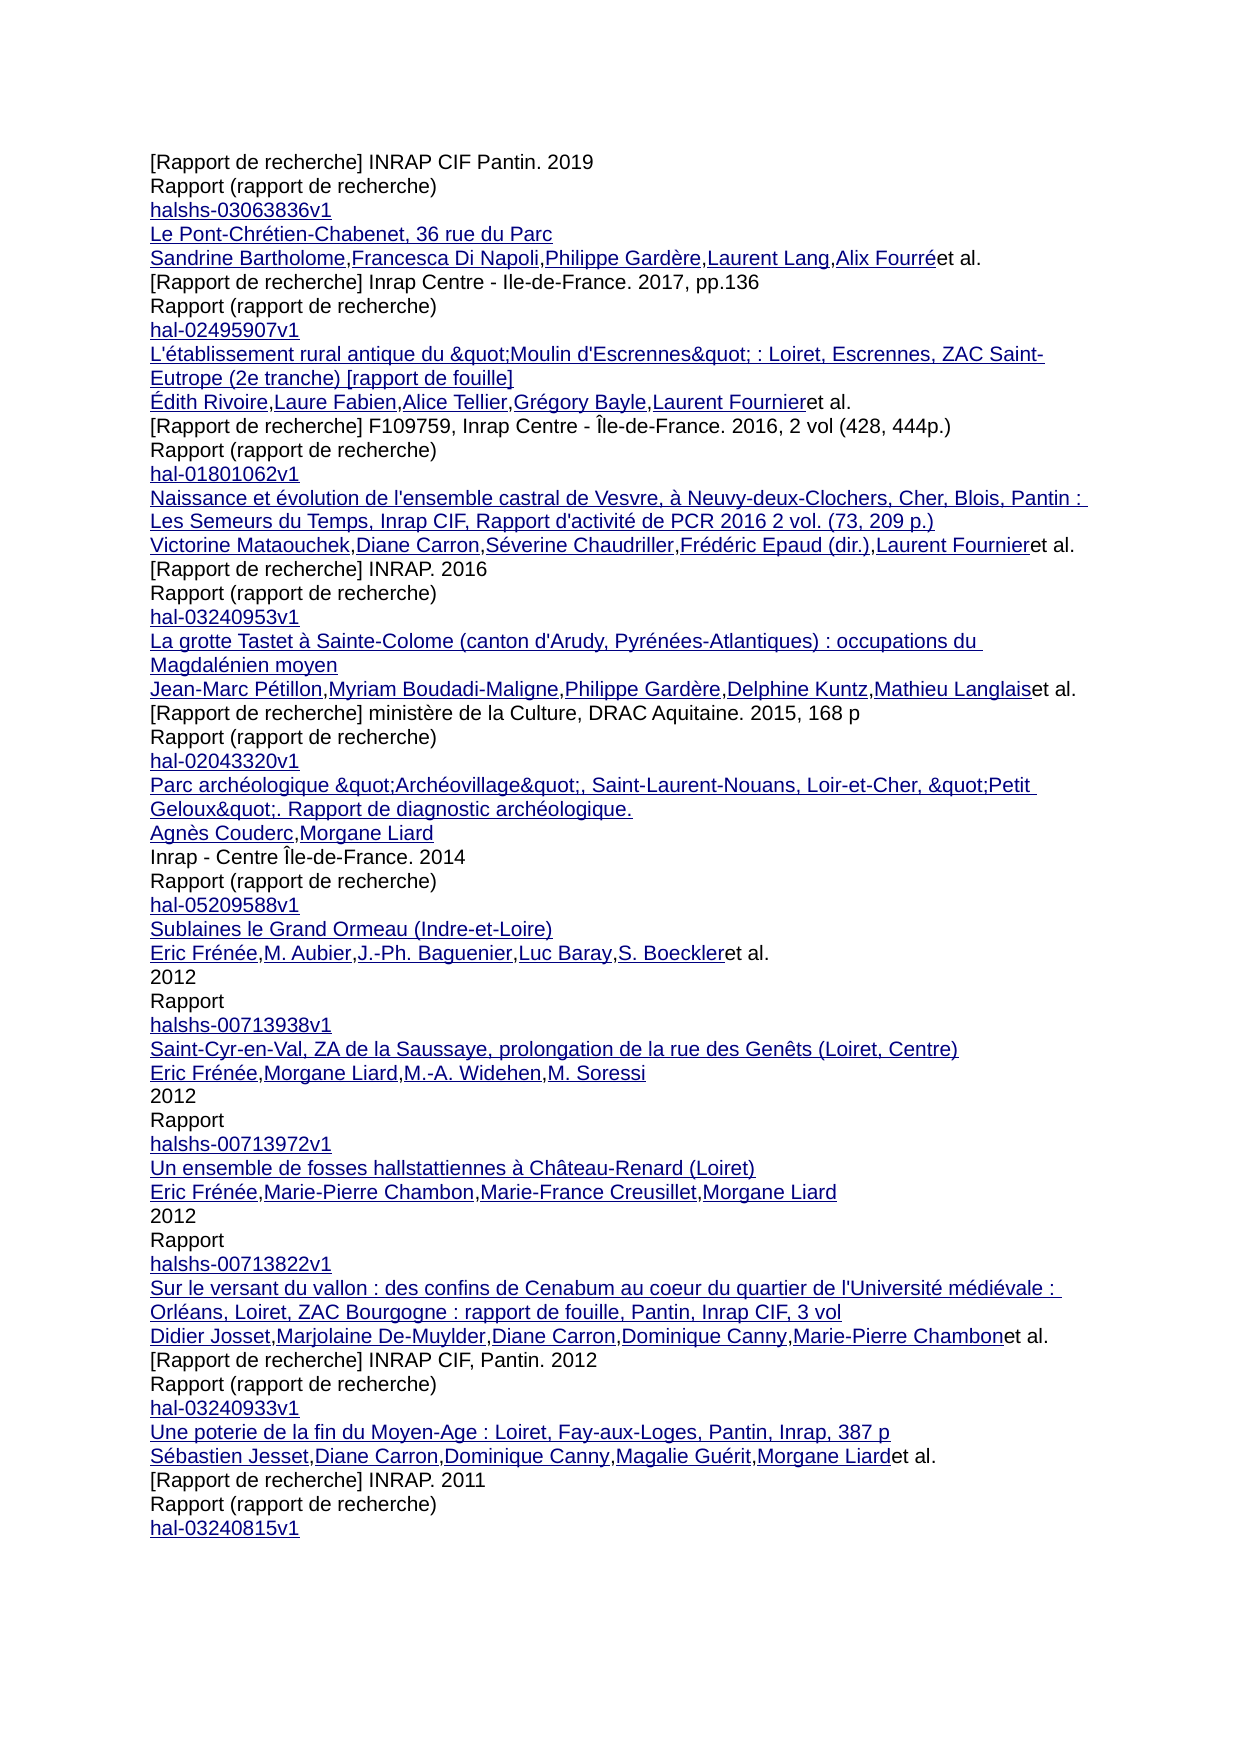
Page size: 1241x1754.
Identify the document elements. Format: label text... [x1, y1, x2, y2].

table_cell Sur le versant du vallon : des confins de Cenabum au coeur du quartier de l'Université médiévale : Orléans, Loiret, ZAC Bourgogne : rapport de fouille, Pantin, Inrap CIF, 3 vol Didier Josset,Marjolaine De-Muylder,Diane Carron,Dominique Canny,Marie-Pierre Chambonet al. [Rapport de recherche] INRAP CIF, Pantin. 2012 Rapport (rapport de recherche) hal-03240933v1 [150, 1276, 1090, 1420]
table_cell La grotte Tastet à Sainte-Colome (canton d'Arudy, Pyrénées-Atlantiques) : occupations du Magdalénien moyen Jean-Marc Pétillon,Myriam Boudadi-Maligne,Philippe Gardère,Delphine Kuntz,Mathieu Langlaiset al. [Rapport de recherche] ministère de la Culture, DRAC Aquitaine. 2015, 168 p Rapport (rapport de recherche) hal-02043320v1 [150, 629, 1090, 773]
table_cell Le Pont-Chrétien-Chabenet, 36 rue du Parc Sandrine Bartholome,Francesca Di Napoli,Philippe Gardère,Laurent Lang,Alix Fourréet al. [Rapport de recherche] Inrap Centre - Ile-de-France. 2017, pp.136 Rapport (rapport de recherche) hal-02495907v1 [150, 222, 1090, 342]
table_cell [Rapport de recherche] INRAP CIF Pantin. 2019 Rapport (rapport de recherche) halshs-03063836v1 [150, 150, 1090, 222]
table_cell Un ensemble de fosses hallstattiennes à Château-Renard (Loiret) Eric Frénée,Marie-Pierre Chambon,Marie-France Creusillet,Morgane Liard 2012 Rapport halshs-00713822v1 [150, 1156, 1090, 1276]
table_cell Parc archéologique &quot;Archéovillage&quot;, Saint-Laurent-Nouans, Loir-et-Cher, &quot;Petit Geloux&quot;. Rapport de diagnostic archéologique. Agnès Couderc,Morgane Liard Inrap - Centre Île-de-France. 2014 Rapport (rapport de recherche) hal-05209588v1 [150, 773, 1090, 917]
table_cell Saint-Cyr-en-Val, ZA de la Saussaye, prolongation de la rue des Genêts (Loiret, Centre) Eric Frénée,Morgane Liard,M.-A. Widehen,M. Soressi 2012 Rapport halshs-00713972v1 [150, 1036, 1090, 1156]
table_cell Une poterie de la fin du Moyen-Age : Loiret, Fay-aux-Loges, Pantin, Inrap, 387 p Sébastien Jesset,Diane Carron,Dominique Canny,Magalie Guérit,Morgane Liardet al. [Rapport de recherche] INRAP. 2011 Rapport (rapport de recherche) hal-03240815v1 [150, 1420, 1090, 1539]
table_cell Naissance et évolution de l'ensemble castral de Vesvre, à Neuvy-deux-Clochers, Cher, Blois, Pantin : Les Semeurs du Temps, Inrap CIF, Rapport d'activité de PCR 2016 2 vol. (73, 209 p.) Victorine Mataouchek,Diane Carron,Séverine Chaudriller,Frédéric Epaud (dir.),Laurent Fournieret al. [Rapport de recherche] INRAP. 2016 Rapport (rapport de recherche) hal-03240953v1 [150, 485, 1090, 629]
table_cell Sublaines le Grand Ormeau (Indre-et-Loire) Eric Frénée,M. Aubier,J.-Ph. Baguenier,Luc Baray,S. Boeckleret al. 2012 Rapport halshs-00713938v1 [150, 917, 1090, 1036]
table_cell L'établissement rural antique du &quot;Moulin d'Escrennes&quot; : Loiret, Escrennes, ZAC Saint-Eutrope (2e tranche) [rapport de fouille] Édith Rivoire,Laure Fabien,Alice Tellier,Grégory Bayle,Laurent Fournieret al. [Rapport de recherche] F109759, Inrap Centre - Île-de-France. 2016, 2 vol (428, 444p.) Rapport (rapport de recherche) hal-01801062v1 [150, 342, 1090, 485]
